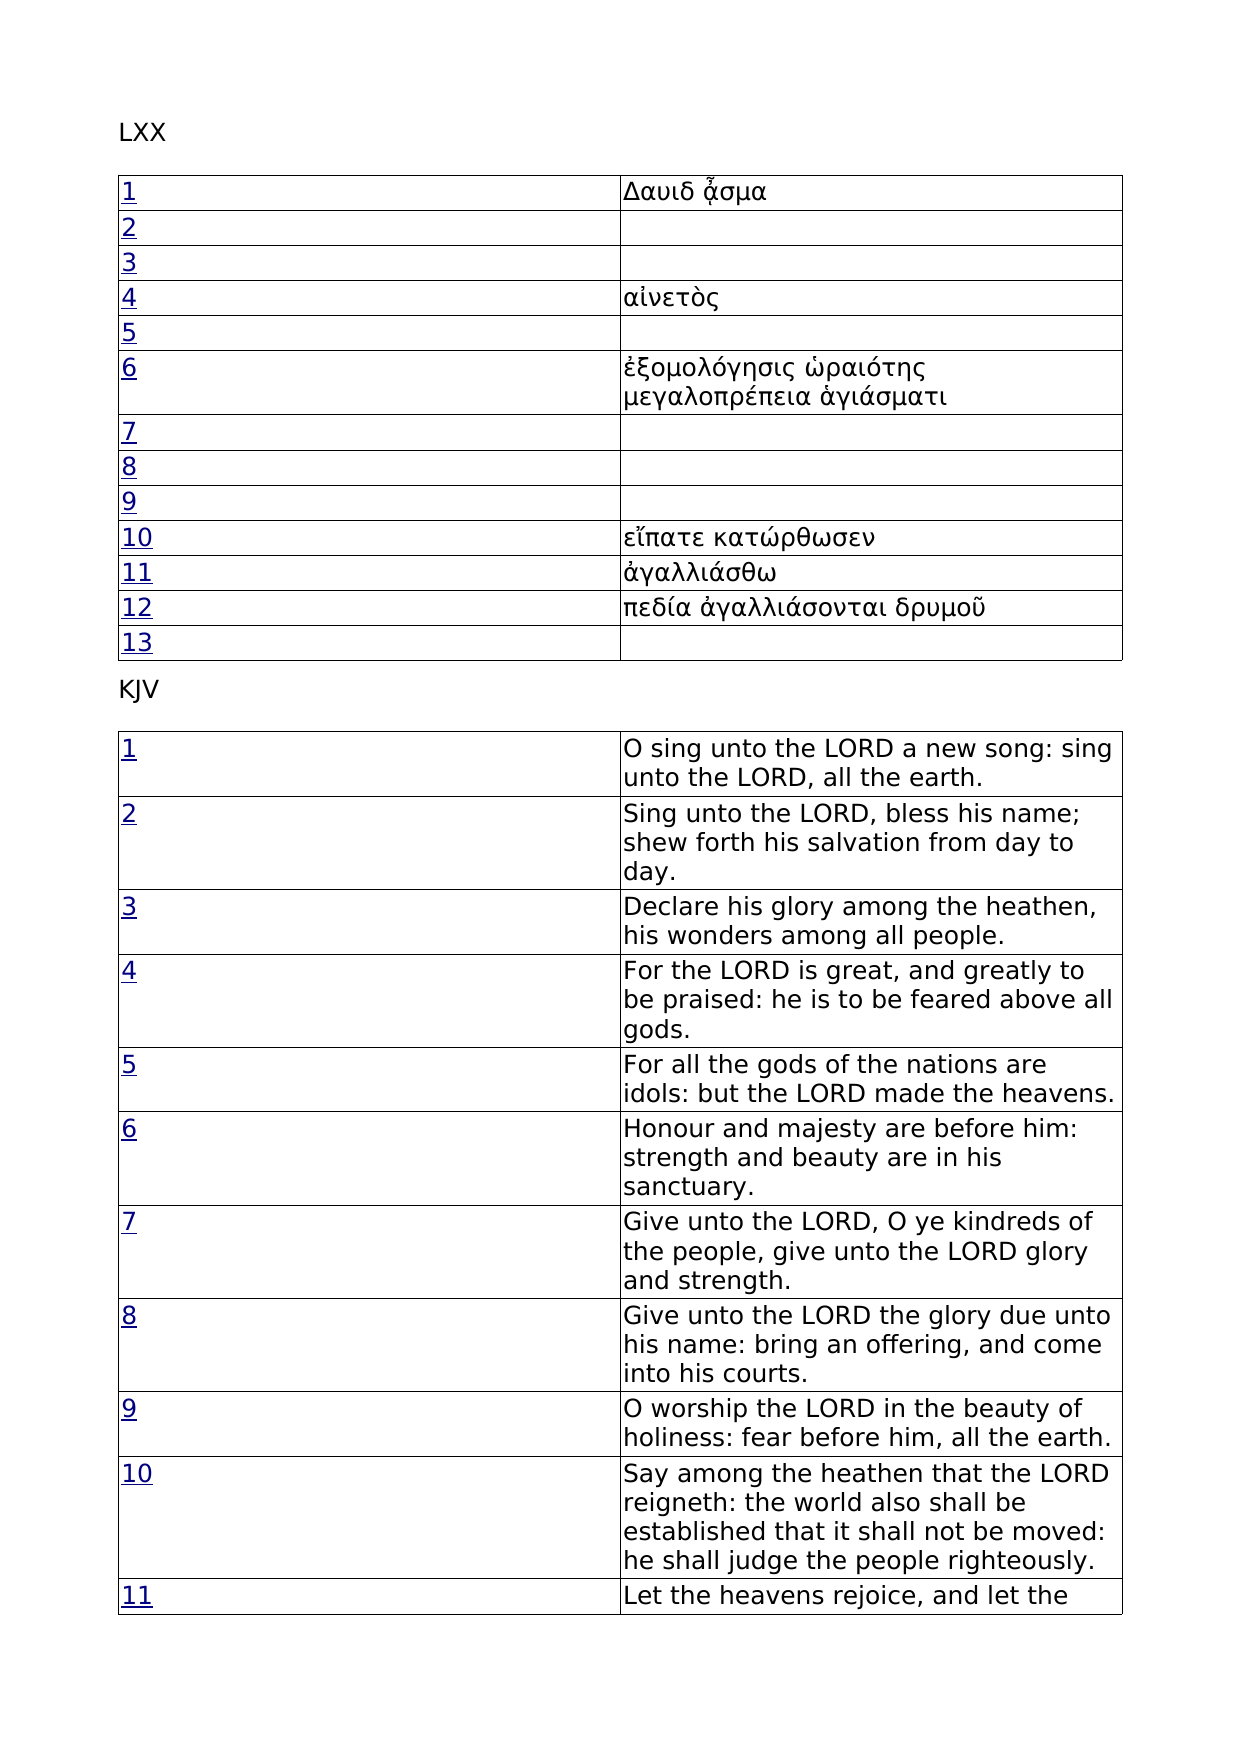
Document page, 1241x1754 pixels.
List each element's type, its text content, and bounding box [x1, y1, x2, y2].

table_cell 7 [119, 1206, 620, 1298]
table_cell For all the gods of the nations are idols: but the LORD made the heavens. [621, 1048, 1122, 1111]
table_cell Give unto the LORD, O ye kindreds of the people, give unto the LORD glory and strength. [621, 1206, 1122, 1298]
table_header O sing unto the LORD a new song: sing unto the LORD, all the earth. [621, 732, 1122, 796]
table_cell [621, 211, 1122, 245]
table_cell [621, 415, 1122, 449]
table_cell Honour and majesty are before him: strength and beauty are in his sanctuary. [621, 1112, 1122, 1204]
table_cell Sing unto the LORD, bless his name; shew forth his salvation from day to day. [621, 797, 1122, 889]
table_header Δαυιδ ᾆσμα [621, 176, 1122, 210]
table_header 1 [119, 732, 620, 796]
table_cell 8 [119, 451, 620, 484]
table_header 1 [119, 176, 620, 210]
table_cell [621, 246, 1122, 280]
table_cell 13 [119, 626, 620, 660]
table_cell For the LORD is great, and greatly to be praised: he is to be feared above all gods. [621, 955, 1122, 1047]
table_cell 9 [119, 1392, 620, 1456]
table_cell αἰνετὸς [621, 281, 1122, 315]
table_cell Say among the heathen that the LORD reigneth: the world also shall be established that it shall not be moved: he shall judge the people righteously. [621, 1457, 1122, 1578]
table_cell ἐξομολόγησις ὡραιότης μεγαλοπρέπεια ἁγιάσματι [621, 351, 1122, 414]
table_cell O worship the LORD in the beauty of holiness: fear before him, all the earth. [621, 1392, 1122, 1456]
table_cell [621, 451, 1122, 484]
table_cell [621, 486, 1122, 520]
table_cell 10 [119, 1457, 620, 1578]
table_cell 5 [119, 316, 620, 350]
table_cell [621, 626, 1122, 660]
table_cell 11 [119, 1579, 620, 1613]
table_cell 9 [119, 486, 620, 520]
table_cell 2 [119, 211, 620, 245]
table_cell 10 [119, 521, 620, 555]
table_cell Let the heavens rejoice, and let the [621, 1579, 1122, 1613]
table_cell 4 [119, 955, 620, 1047]
table_cell Give unto the LORD the glory due unto his name: bring an offering, and come into his courts. [621, 1299, 1122, 1391]
table_cell 2 [119, 797, 620, 889]
table_cell 6 [119, 351, 620, 414]
table_cell 12 [119, 591, 620, 625]
table_cell 7 [119, 415, 620, 449]
table_cell 3 [119, 246, 620, 280]
table_cell 3 [119, 890, 620, 953]
table_cell εἴπατε κατώρθωσεν [621, 521, 1122, 555]
table_cell πεδία ἀγαλλιάσονται δρυμοῦ [621, 591, 1122, 625]
table_cell ἀγαλλιάσθω [621, 556, 1122, 590]
table_cell 6 [119, 1112, 620, 1204]
table_cell [621, 316, 1122, 350]
table_cell 4 [119, 281, 620, 315]
table_cell 5 [119, 1048, 620, 1111]
table_cell 11 [119, 556, 620, 590]
text LXX [118, 118, 1122, 147]
text KJV [118, 675, 1122, 704]
table_cell 8 [119, 1299, 620, 1391]
table_cell Declare his glory among the heathen, his wonders among all people. [621, 890, 1122, 953]
